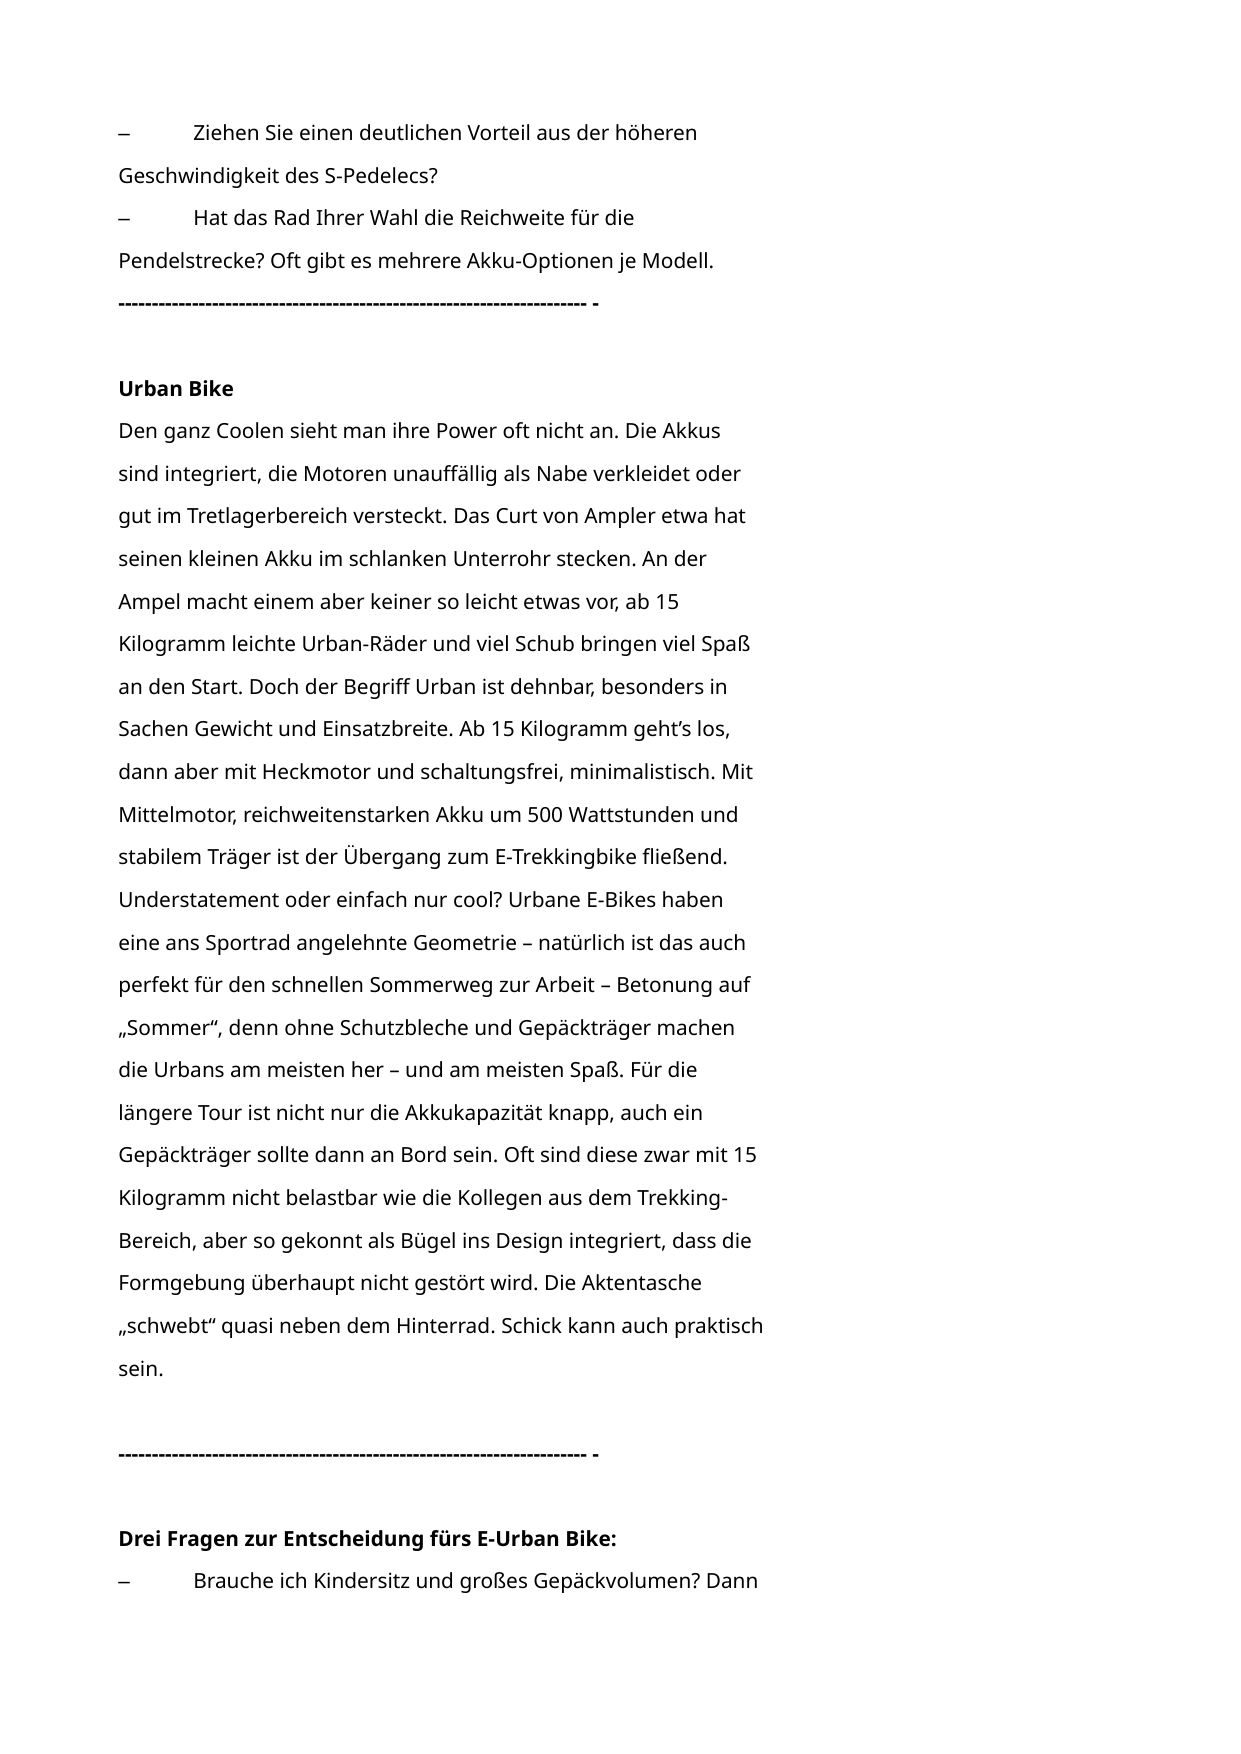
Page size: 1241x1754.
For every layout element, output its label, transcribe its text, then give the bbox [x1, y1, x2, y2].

list Ziehen Sie einen deutlichen Vorteil aus der höheren Geschwindigkeit des S-Pedelecs? [118, 118, 768, 189]
text ---------------------------------------------------------------------- - [118, 288, 768, 317]
text Drei Fragen zur Entscheidung fürs E-Urban Bike: [118, 1524, 768, 1552]
list Brauche ich Kindersitz und großes Gepäckvolumen? Dann [118, 1567, 768, 1595]
list Hat das Rad Ihrer Wahl die Reichweite für die Pendelstrecke? Oft gibt es mehrere Akku-Optionen je Modell. [118, 203, 768, 274]
text Den ganz Coolen sieht man ihre Power oft nicht an. Die Akkus sind integriert, die Motoren unauffällig als Nabe verkleidet oder gut im Tretlagerbereich versteckt. Das Curt von Ampler etwa hat seinen kleinen Akku im schlanken Unterrohr stecken. An der Ampel macht einem aber keiner so leicht etwas vor, ab 15 Kilogramm leichte Urban-Räder und viel Schub bringen viel Spaß an den Start. Doch der Begriff Urban ist dehnbar, besonders in Sachen Gewicht und Einsatzbreite. Ab 15 Kilogramm geht’s los, dann aber mit Heckmotor und schaltungsfrei, minimalistisch. Mit Mittelmotor, reichweitenstarken Akku um 500 Wattstunden und stabilem Träger ist der Übergang zum E-Trekkingbike fließend. Understatement oder einfach nur cool? Urbane E-Bikes haben eine ans Sportrad angelehnte Geometrie – natürlich ist das auch perfekt für den schnellen Sommerweg zur Arbeit – Betonung auf „Sommer“, denn ohne Schutzbleche und Gepäckträger machen die Urbans am meisten her – und am meisten Spaß. Für die längere Tour ist nicht nur die Akkukapazität knapp, auch ein Gepäckträger sollte dann an Bord sein. Oft sind diese zwar mit 15 Kilogramm nicht belastbar wie die Kollegen aus dem Trekking-Bereich, aber so gekonnt als Bügel ins Design integriert, dass die Formgebung überhaupt nicht gestört wird. Die Aktentasche „schwebt“ quasi neben dem Hinterrad. Schick kann auch praktisch sein. [118, 416, 768, 1382]
text ---------------------------------------------------------------------- - [118, 1439, 768, 1467]
text Urban Bike [118, 374, 768, 402]
